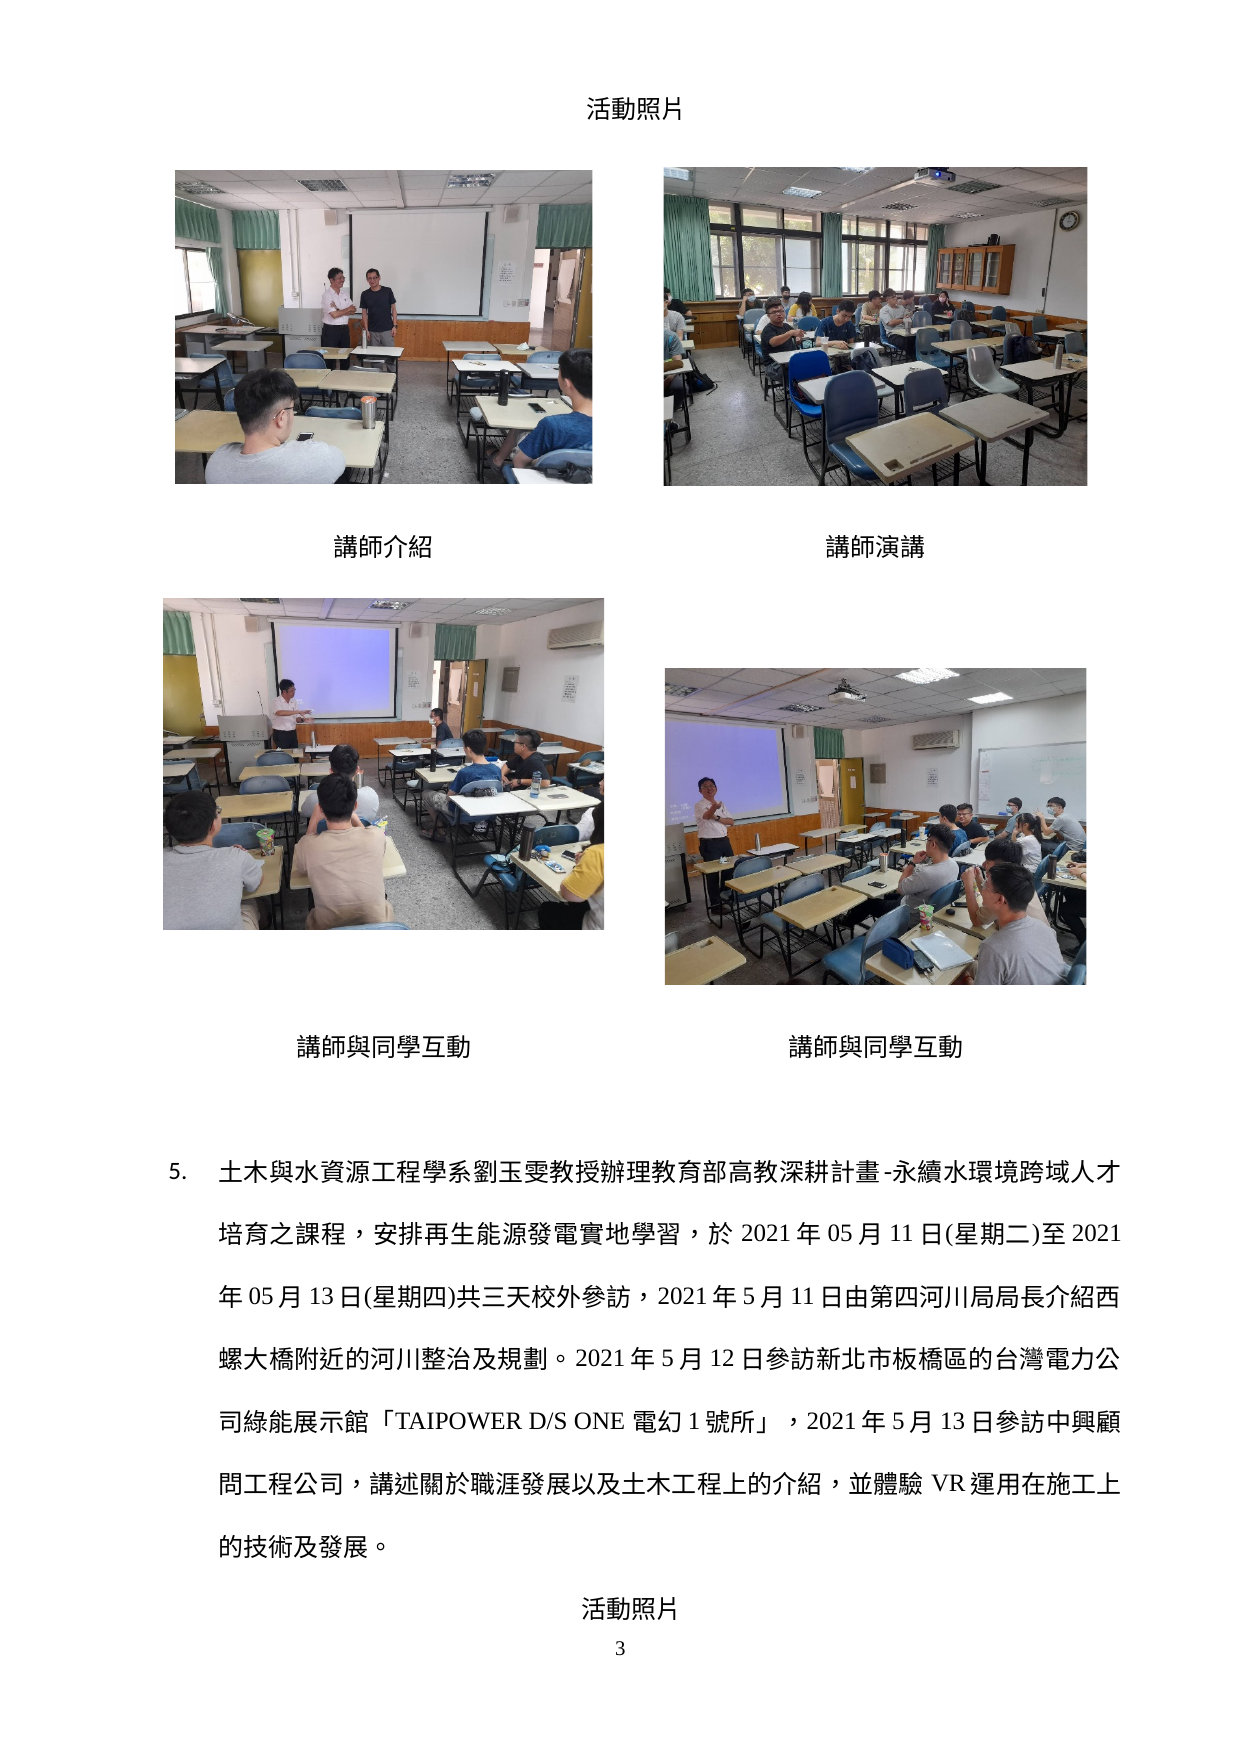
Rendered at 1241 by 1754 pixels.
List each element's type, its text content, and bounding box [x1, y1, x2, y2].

table_cell [144, 129, 623, 504]
table_header 活動照片 [144, 1566, 1118, 1629]
table_cell [144, 566, 623, 1004]
table_cell 講師與同學互動 [144, 1004, 623, 1066]
table_header 活動照片 [144, 66, 1128, 129]
table_cell 講師介紹 [144, 504, 623, 566]
table_cell [623, 566, 1128, 1004]
table_cell [623, 129, 1128, 504]
table_cell 講師演講 [623, 504, 1128, 566]
table_cell 講師與同學互動 [623, 1004, 1128, 1066]
list 土木與水資源工程學系劉玉雯教授辦理教育部高教深耕計畫-永續水環境跨域人才培育之課程，安排再生能源發電實地學習，於2021年05月11日(星期二)至2021年05月13日(星期四)共三天校外參訪，2021年5月11日由第四河川局局長介紹西螺大橋附近的河川整治及規劃。2021年5月12日參訪新北市板橋區的台灣電力公司綠能展示館「TAIPOWER D/S ONE 電幻1號所」，2021年5月13日參訪中興顧問工程公司，講述關於職涯發展以及土木工程上的介紹，並體驗VR運用在施工上的技術及發展。 [168, 1129, 1122, 1566]
